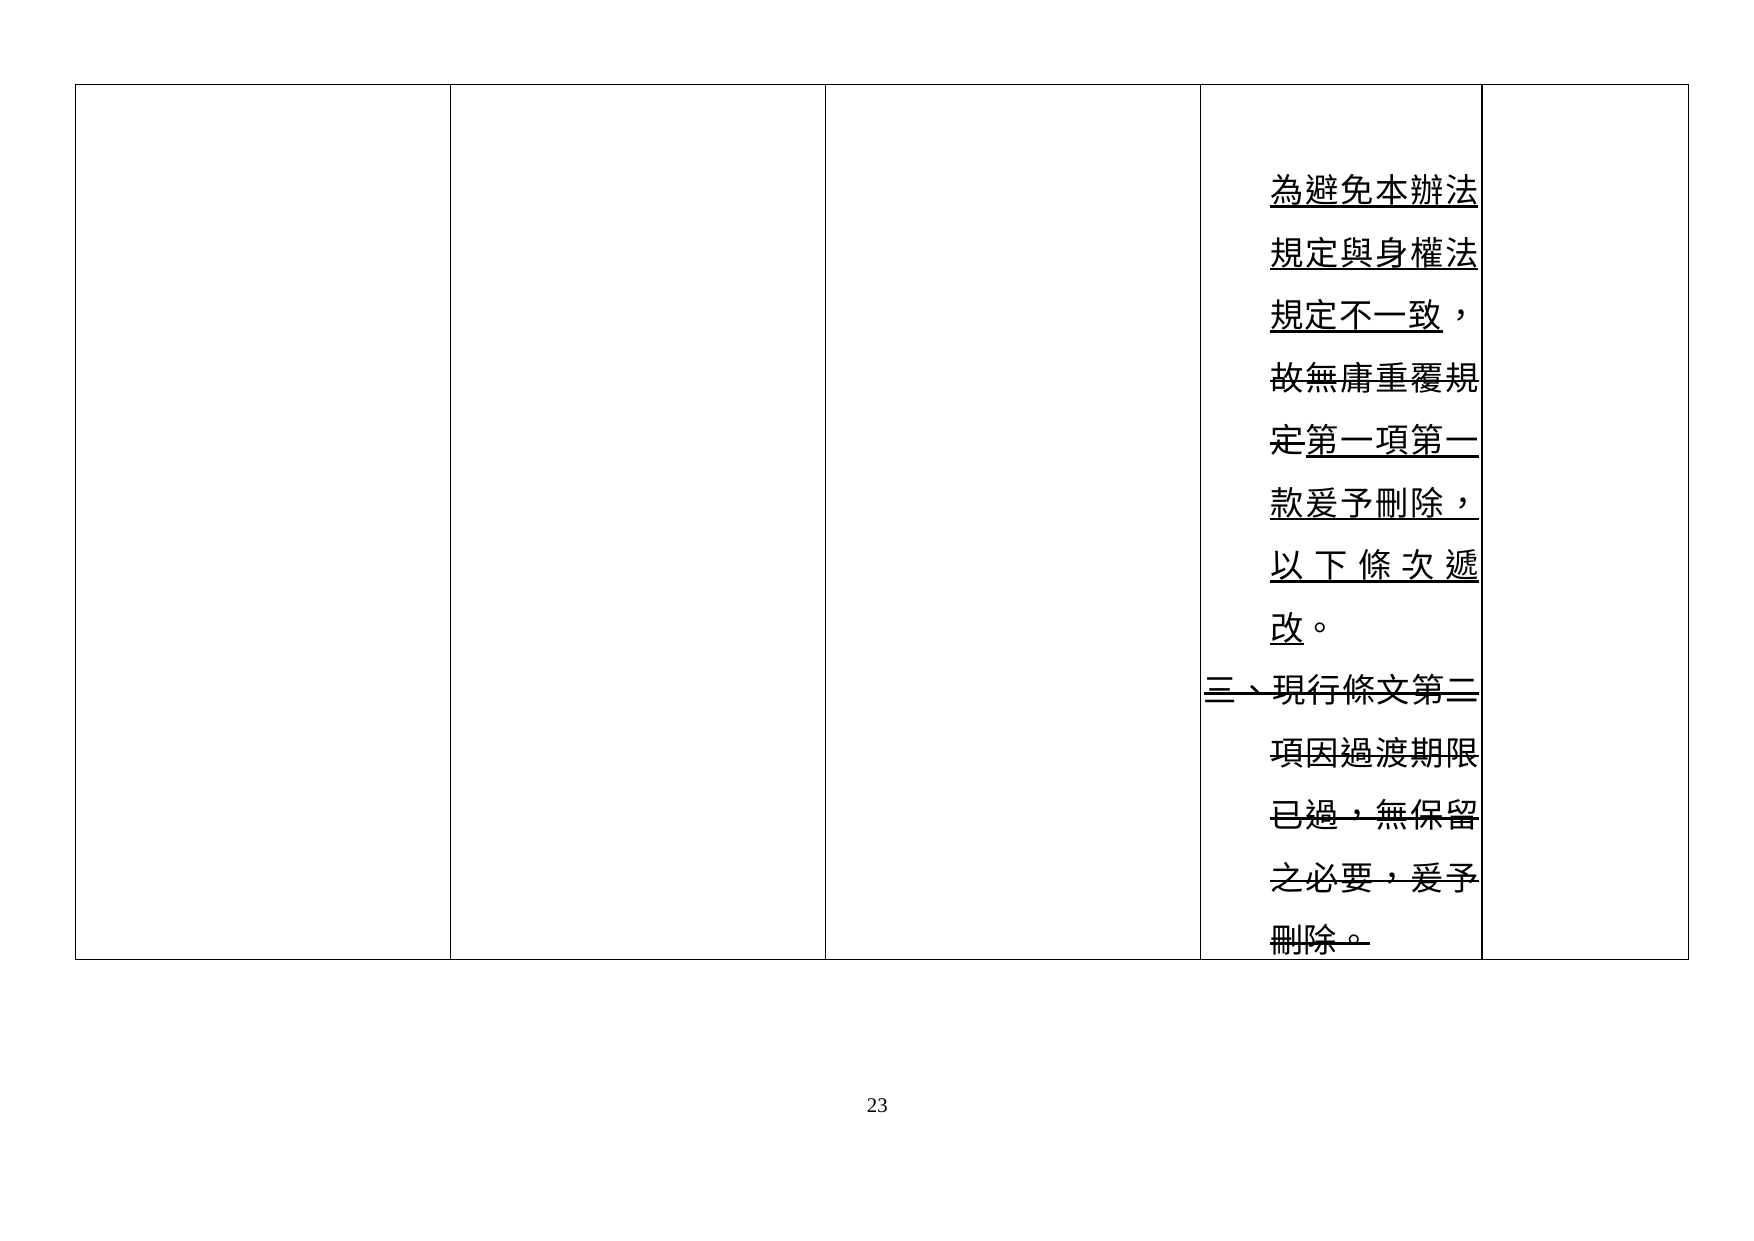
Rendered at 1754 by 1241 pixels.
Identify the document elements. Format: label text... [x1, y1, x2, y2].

table_cell 為避免本辦法規定與身權法規定不一致，故無庸重覆規定第一項第一款爰予刪除，以下條次遞改。 三、現行條文第二項因過渡期限已過，無保留之必要，爰予刪除。 [1201, 85, 1481, 959]
table_cell [826, 85, 1200, 959]
table_cell [1483, 85, 1688, 959]
table_cell [76, 85, 450, 959]
table_cell [451, 85, 825, 959]
